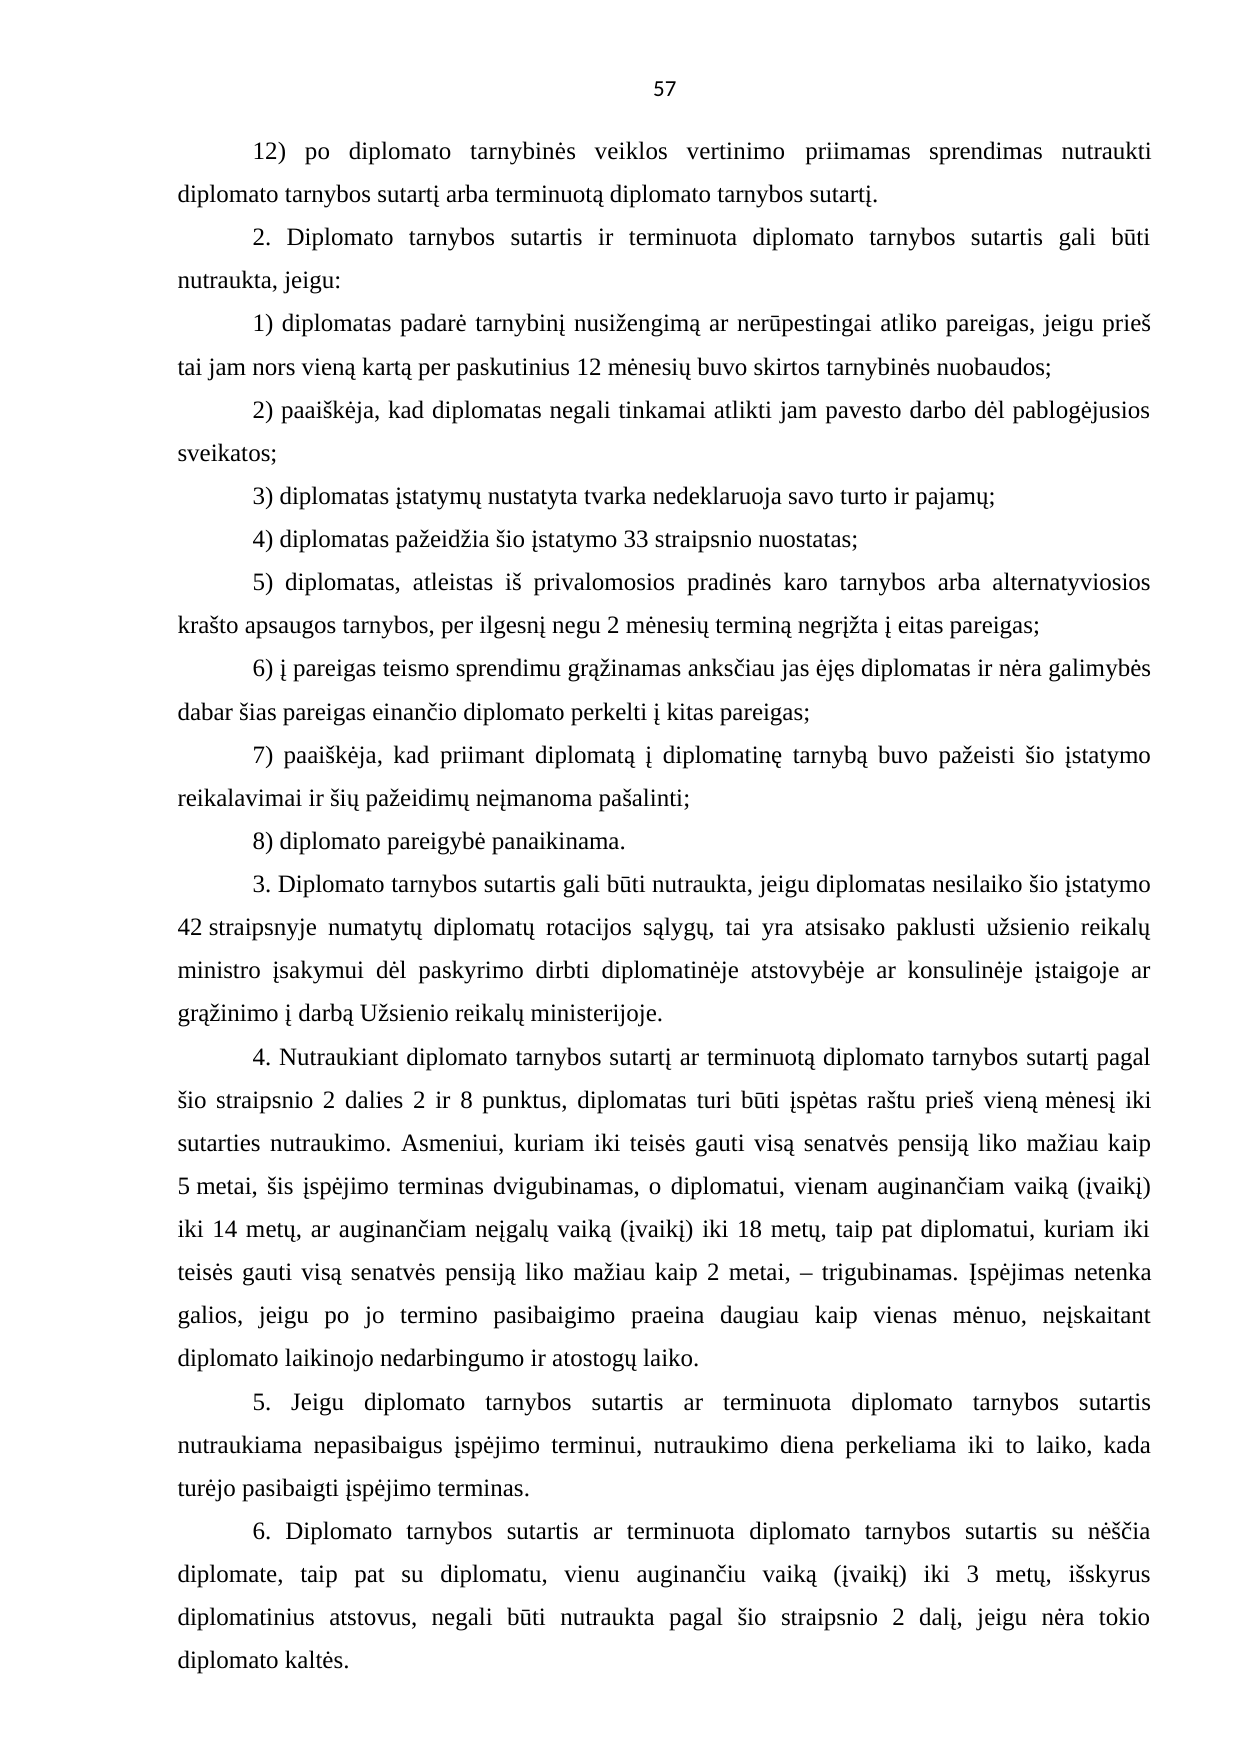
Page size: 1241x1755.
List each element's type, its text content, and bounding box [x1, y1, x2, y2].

text 8) diplomato pareigybė panaikinama. [177, 826, 1152, 855]
text 3. Diplomato tarnybos sutartis gali būti nutraukta, jeigu diplomatas nesilaiko šio įstatymo 42 straipsnyje numatytų diplomatų rotacijos sąlygų, tai yra atsisako paklusti užsienio reikalų ministro įsakymui dėl paskyrimo dirbti diplomatinėje atstovybėje ar konsulinėje įstaigoje ar grąžinimo į darbą Užsienio reikalų ministerijoje. [177, 869, 1152, 1027]
text 2. Diplomato tarnybos sutartis ir terminuota diplomato tarnybos sutartis gali būti nutraukta, jeigu: [177, 222, 1152, 294]
text 1) diplomatas padarė tarnybinį nusižengimą ar nerūpestingai atliko pareigas, jeigu prieš tai jam nors vieną kartą per paskutinius 12 mėnesių buvo skirtos tarnybinės nuobaudos; [177, 308, 1152, 380]
text 4) diplomatas pažeidžia šio įstatymo 33 straipsnio nuostatas; [177, 524, 1152, 553]
text 5) diplomatas, atleistas iš privalomosios pradinės karo tarnybos arba alternatyviosios krašto apsaugos tarnybos, per ilgesnį negu 2 mėnesių terminą negrįžta į eitas pareigas; [177, 567, 1152, 639]
text 6. Diplomato tarnybos sutartis ar terminuota diplomato tarnybos sutartis su nėščia diplomate, taip pat su diplomatu, vienu auginančiu vaiką (įvaikį) iki 3 metų, išskyrus diplomatinius atstovus, negali būti nutraukta pagal šio straipsnio 2 dalį, jeigu nėra tokio diplomato kaltės. [177, 1516, 1152, 1674]
text 6) į pareigas teismo sprendimu grąžinamas anksčiau jas ėjęs diplomatas ir nėra galimybės dabar šias pareigas einančio diplomato perkelti į kitas pareigas; [177, 653, 1152, 725]
text 3) diplomatas įstatymų nustatyta tvarka nedeklaruoja savo turto ir pajamų; [177, 481, 1152, 510]
text 2) paaiškėja, kad diplomatas negali tinkamai atlikti jam pavesto darbo dėl pablogėjusios sveikatos; [177, 395, 1152, 467]
text 12) po diplomato tarnybinės veiklos vertinimo priimamas sprendimas nutraukti diplomato tarnybos sutartį arba terminuotą diplomato tarnybos sutartį. [177, 136, 1152, 208]
text 7) paaiškėja, kad priimant diplomatą į diplomatinę tarnybą buvo pažeisti šio įstatymo reikalavimai ir šių pažeidimų neįmanoma pašalinti; [177, 740, 1152, 812]
text 4. Nutraukiant diplomato tarnybos sutartį ar terminuotą diplomato tarnybos sutartį pagal šio straipsnio 2 dalies 2 ir 8 punktus, diplomatas turi būti įspėtas raštu prieš vieną mėnesį iki sutarties nutraukimo. Asmeniui, kuriam iki teisės gauti visą senatvės pensiją liko mažiau kaip 5 metai, šis įspėjimo terminas dvigubinamas, o diplomatui, vienam auginančiam vaiką (įvaikį) iki 14 metų, ar auginančiam neįgalų vaiką (įvaikį) iki 18 metų, taip pat diplomatui, kuriam iki teisės gauti visą senatvės pensiją liko mažiau kaip 2 metai, – trigubinamas. Įspėjimas netenka galios, jeigu po jo termino pasibaigimo praeina daugiau kaip vienas mėnuo, neįskaitant diplomato laikinojo nedarbingumo ir atostogų laiko. [177, 1042, 1152, 1372]
text 5. Jeigu diplomato tarnybos sutartis ar terminuota diplomato tarnybos sutartis nutraukiama nepasibaigus įspėjimo terminui, nutraukimo diena perkeliama iki to laiko, kada turėjo pasibaigti įspėjimo terminas. [177, 1387, 1152, 1502]
